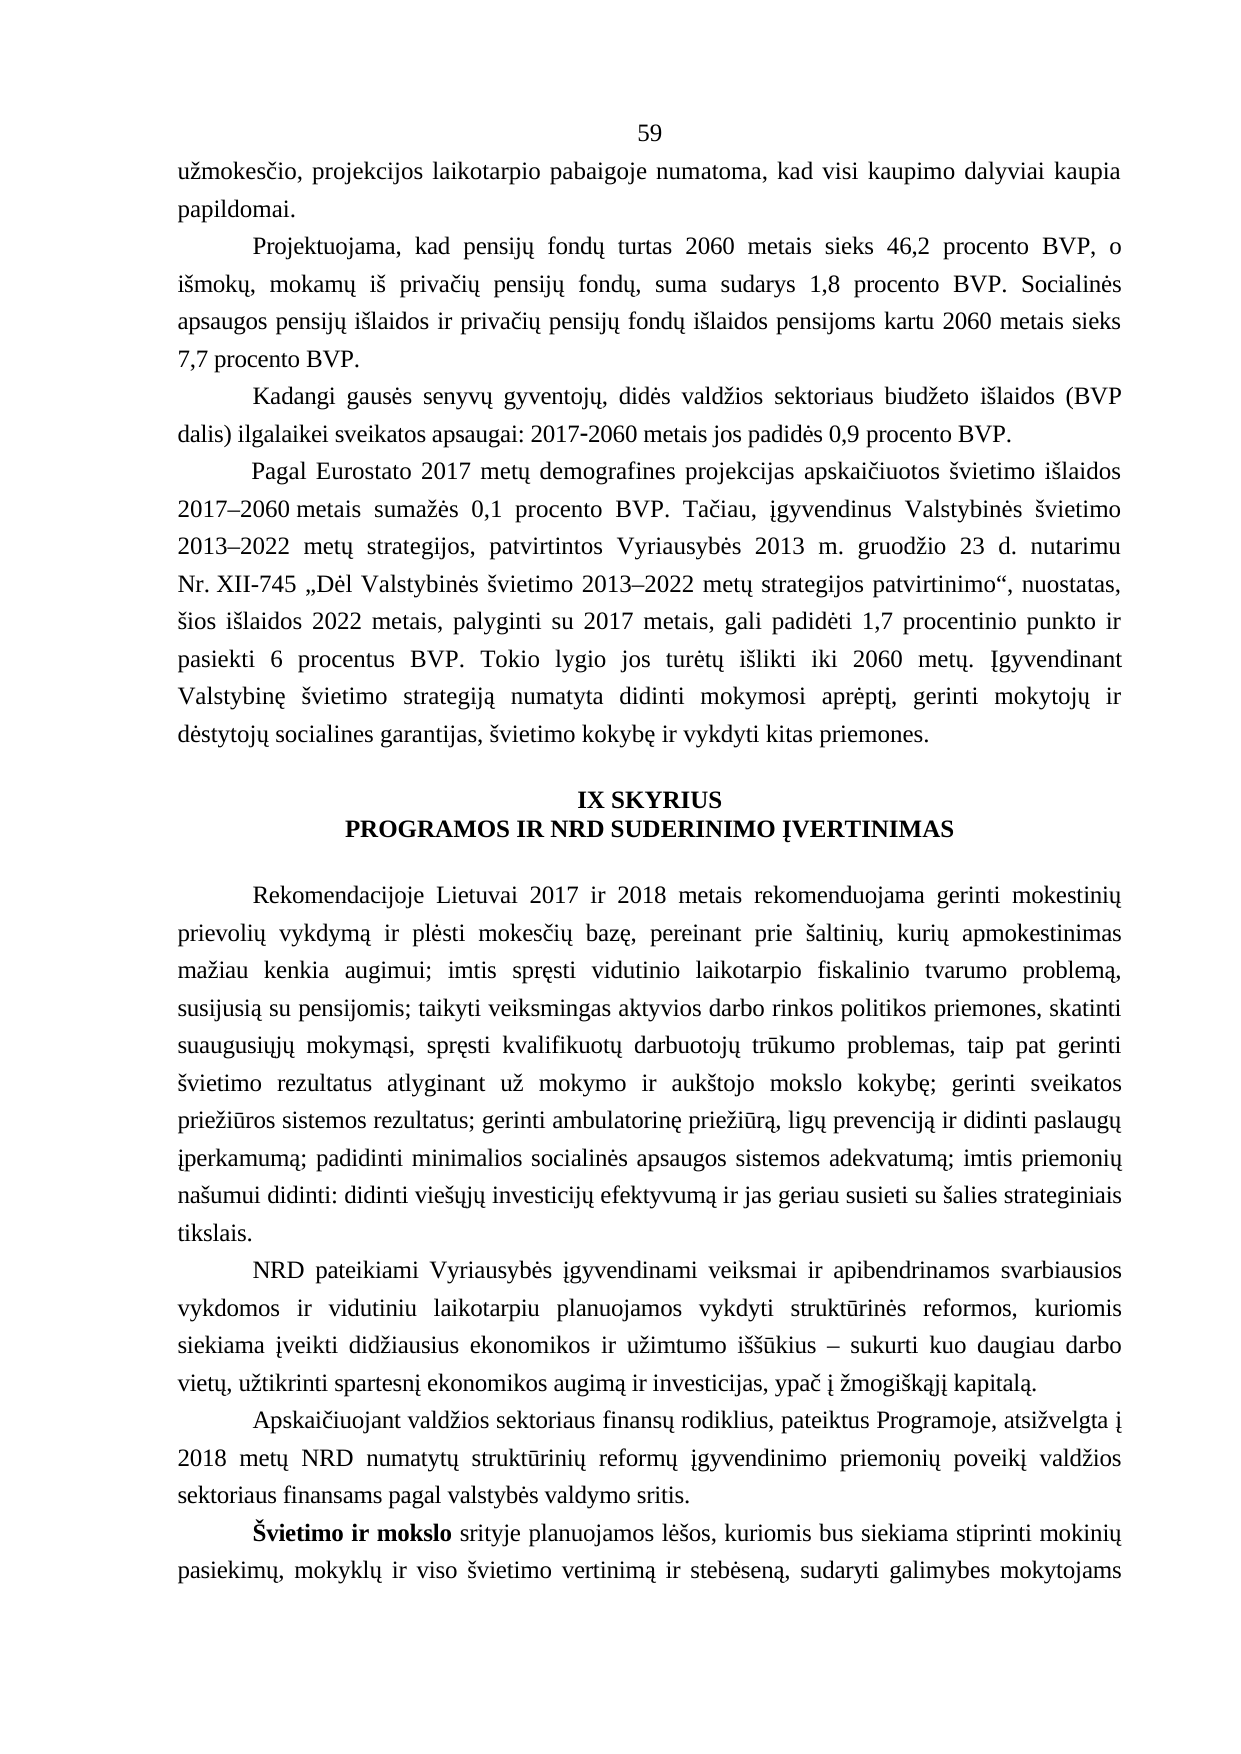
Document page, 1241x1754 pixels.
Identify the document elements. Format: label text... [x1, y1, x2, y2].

text NRD pateikiami Vyriausybės įgyvendinami veiksmai ir apibendrinamos svarbiausios vykdomos ir vidutiniu laikotarpiu planuojamos vykdyti struktūrinės reformos, kuriomis siekiama įveikti didžiausius ekonomikos ir užimtumo iššūkius – sukurti kuo daugiau darbo vietų, užtikrinti spartesnį ekonomikos augimą ir investicijas, ypač į žmogiškąjį kapitalą. [177, 1246, 1122, 1396]
text Rekomendacijoje Lietuvai 2017 ir 2018 metais rekomenduojama gerinti mokestinių prievolių vykdymą ir plėsti mokesčių bazę, pereinant prie šaltinių, kurių apmokestinimas mažiau kenkia augimui; imtis spręsti vidutinio laikotarpio fiskalinio tvarumo problemą, susijusią su pensijomis; taikyti veiksmingas aktyvios darbo rinkos politikos priemones, skatinti suaugusiųjų mokymąsi, spręsti kvalifikuotų darbuotojų trūkumo problemas, taip pat gerinti švietimo rezultatus atlyginant už mokymo ir aukštojo mokslo kokybę; gerinti sveikatos priežiūros sistemos rezultatus; gerinti ambulatorinę priežiūrą, ligų prevenciją ir didinti paslaugų įperkamumą; padidinti minimalios socialinės apsaugos sistemos adekvatumą; imtis priemonių našumui didinti: didinti viešųjų investicijų efektyvumą ir jas geriau susieti su šalies strateginiais tikslais. [177, 871, 1122, 1246]
text užmokesčio, projekcijos laikotarpio pabaigoje numatoma, kad visi kaupimo dalyviai kaupia papildomai. [177, 148, 1122, 223]
text Pagal Eurostato 2017 metų demografines projekcijas apskaičiuotos švietimo išlaidos 2017–2060 metais sumažės 0,1 procento BVP. Tačiau, įgyvendinus Valstybinės švietimo 2013–2022 metų strategijos, patvirtintos Vyriausybės 2013 m. gruodžio 23 d. nutarimu Nr. XII-745 „Dėl Valstybinės švietimo 2013–2022 metų strategijos patvirtinimo“, nuostatas, šios išlaidos 2022 metais, palyginti su 2017 metais, gali padidėti 1,7 procentinio punkto ir pasiekti 6 procentus BVP. Tokio lygio jos turėtų išlikti iki 2060 metų. Įgyvendinant Valstybinę švietimo strategiją numatyta didinti mokymosi aprėptį, gerinti mokytojų ir dėstytojų socialines garantijas, švietimo kokybę ir vykdyti kitas priemones. [177, 448, 1122, 748]
text Projektuojama, kad pensijų fondų turtas 2060 metais sieks 46,2 procento BVP, o išmokų, mokamų iš privačių pensijų fondų, suma sudarys 1,8 procento BVP. Socialinės apsaugos pensijų išlaidos ir privačių pensijų fondų išlaidos pensijoms kartu 2060 metais sieks 7,7 procento BVP. [177, 223, 1122, 373]
text IX SKYRIUS PROGRAMOS IR NRD SUDERINIMO ĮVERTINIMAS [177, 785, 1122, 843]
text Kadangi gausės senyvų gyventojų, didės valdžios sektoriaus biudžeto išlaidos (BVP dalis) ilgalaikei sveikatos apsaugai: 20172060 metais jos padidės 0,9 procento BVP. [177, 373, 1122, 448]
text Švietimo ir mokslo srityje planuojamos lėšos, kuriomis bus siekiama stiprinti mokinių pasiekimų, mokyklų ir viso švietimo vertinimą ir stebėseną, sudaryti galimybes mokytojams [177, 1509, 1122, 1584]
text Apskaičiuojant valdžios sektoriaus finansų rodiklius, pateiktus Programoje, atsižvelgta į 2018 metų NRD numatytų struktūrinių reformų įgyvendinimo priemonių poveikį valdžios sektoriaus finansams pagal valstybės valdymo sritis. [177, 1396, 1122, 1509]
